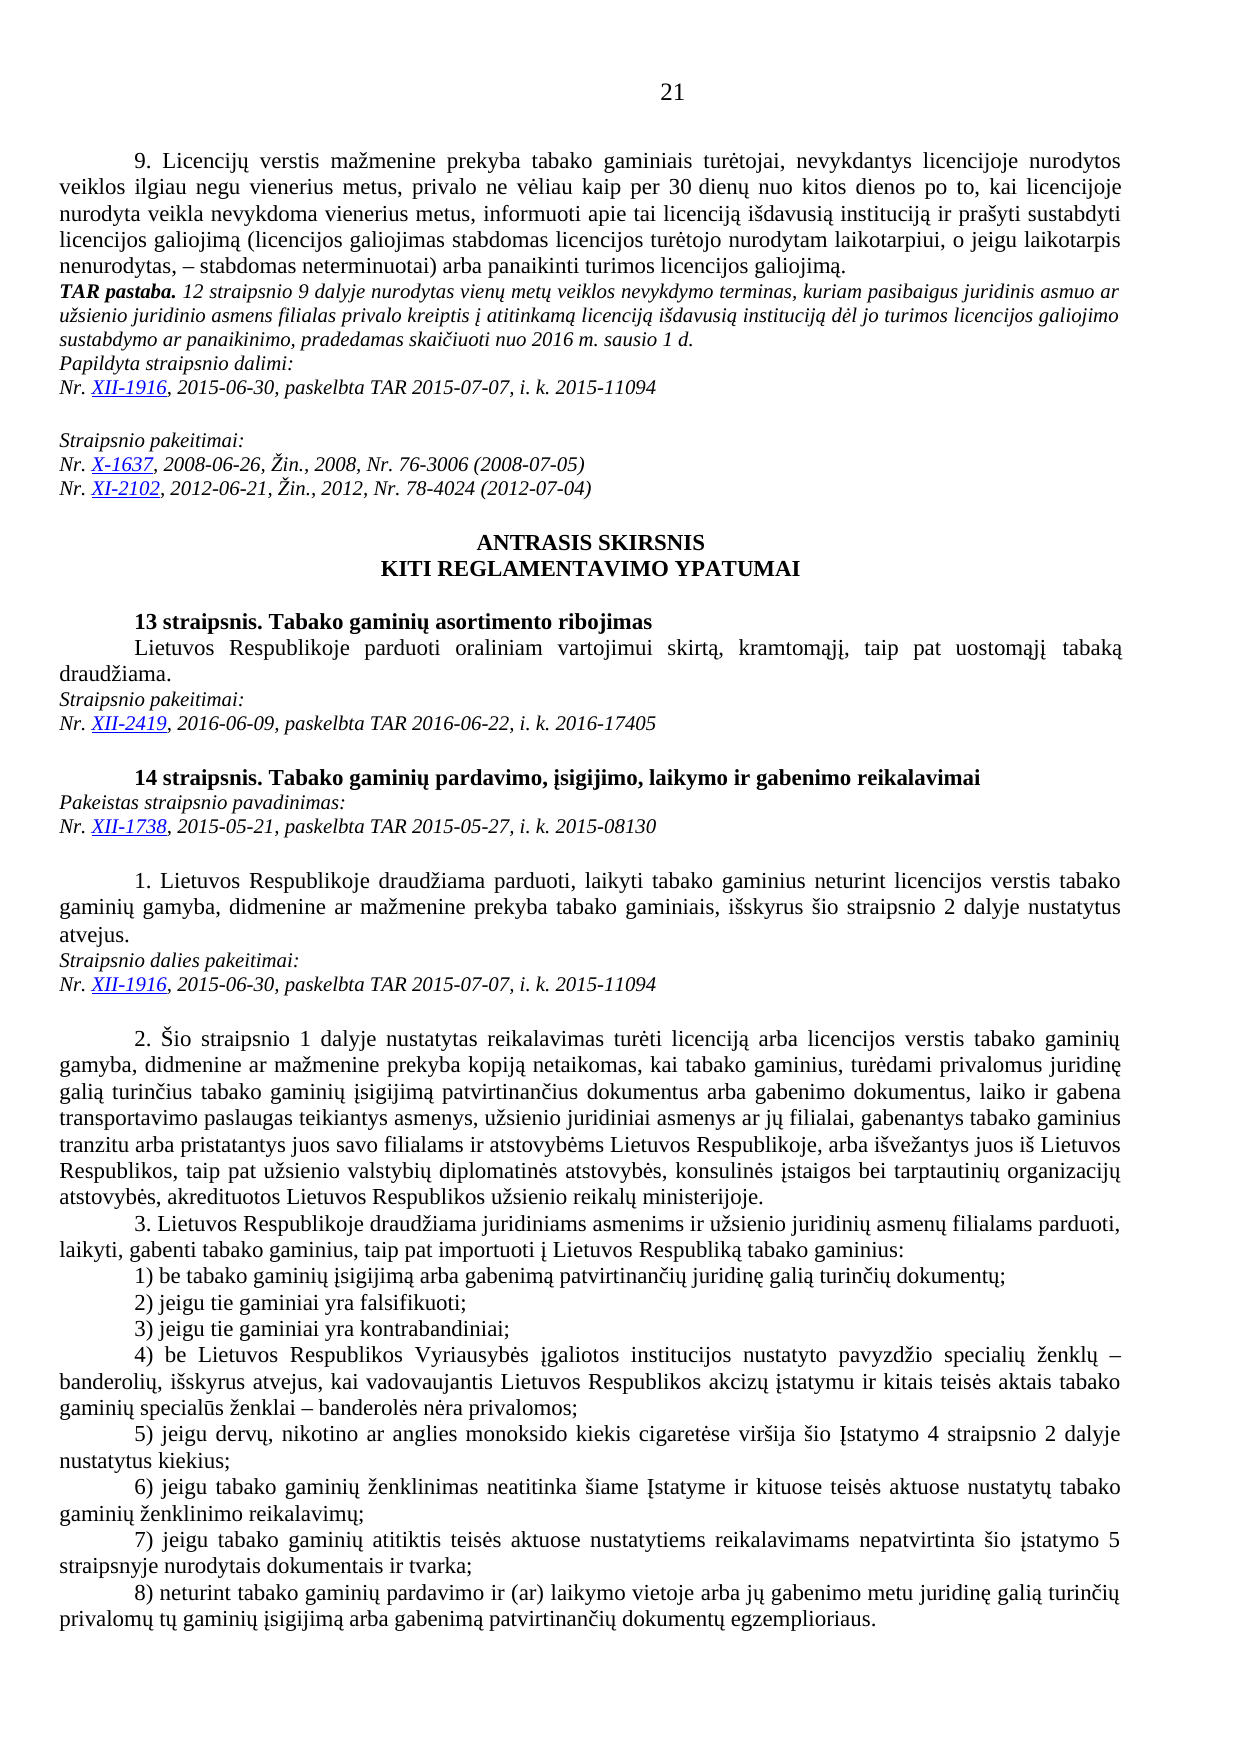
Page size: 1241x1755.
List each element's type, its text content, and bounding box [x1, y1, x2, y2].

text Kiti reglamentavimo YPATUMAI [59, 555, 1122, 581]
text Nr. XII-1916, 2015-06-30, paskelbta TAR 2015-07-07, i. k. 2015-11094 [59, 375, 1122, 399]
text 9. Licencijų verstis mažmenine prekyba tabako gaminiais turėtojai, nevykdantys licencijoje nurodytos veiklos ilgiau negu vienerius metus, privalo ne vėliau kaip per 30 dienų nuo kitos dienos po to, kai licencijoje nurodyta veikla nevykdoma vienerius metus, informuoti apie tai licenciją išdavusią instituciją ir prašyti sustabdyti licencijos galiojimą (licencijos galiojimas stabdomas licencijos turėtojo nurodytam laikotarpiui, o jeigu laikotarpis nenurodytas, – stabdomas neterminuotai) arba panaikinti turimos licencijos galiojimą. [59, 147, 1122, 279]
text Nr. X-1637, 2008-06-26, Žin., 2008, Nr. 76-3006 (2008-07-05) [59, 452, 1122, 476]
text 6) jeigu tabako gaminių ženklinimas neatitinka šiame Įstatyme ir kituose teisės aktuose nustatytų tabako gaminių ženklinimo reikalavimų; [59, 1473, 1122, 1526]
text Nr. XII-2419, 2016-06-09, paskelbta TAR 2016-06-22, i. k. 2016-17405 [59, 711, 1122, 735]
text 3. Lietuvos Respublikoje draudžiama juridiniams asmenims ir užsienio juridinių asmenų filialams parduoti, laikyti, gabenti tabako gaminius, taip pat importuoti į Lietuvos Respubliką tabako gaminius: [59, 1210, 1122, 1262]
text 3) jeigu tie gaminiai yra kontrabandiniai; [59, 1315, 1122, 1341]
text 4) be Lietuvos Respublikos Vyriausybės įgaliotos institucijos nustatyto pavyzdžio specialių ženklų – banderolių, išskyrus atvejus, kai vadovaujantis Lietuvos Respublikos akcizų įstatymu ir kitais teisės aktais tabako gaminių specialūs ženklai – banderolės nėra privalomos; [59, 1341, 1122, 1421]
text TAR pastaba. 12 straipsnio 9 dalyje nurodytas vienų metų veiklos nevykdymo terminas, kuriam pasibaigus juridinis asmuo ar užsienio juridinio asmens filialas privalo kreiptis į atitinkamą licenciją išdavusią instituciją dėl jo turimos licencijos galiojimo sustabdymo ar panaikinimo, pradedamas skaičiuoti nuo 2016 m. sausio 1 d. [59, 279, 1122, 351]
text 14 straipsnis. Tabako gaminių pardavimo, įsigijimo, laikymo ir gabenimo reikalavimai [59, 764, 1122, 790]
text 1. Lietuvos Respublikoje draudžiama parduoti, laikyti tabako gaminius neturint licencijos verstis tabako gaminių gamyba, didmenine ar mažmenine prekyba tabako gaminiais, išskyrus šio straipsnio 2 dalyje nustatytus atvejus. [59, 867, 1122, 948]
text Pakeistas straipsnio pavadinimas: [59, 790, 1122, 814]
text Straipsnio pakeitimai: [59, 687, 1122, 711]
text ANTRASIS SKIRSNIS [59, 529, 1122, 555]
text 13 straipsnis. Tabako gaminių asortimento ribojimas [59, 608, 1122, 634]
text Lietuvos Respublikoje parduoti oraliniam vartojimui skirtą, kramtomąjį, taip pat uostomąjį tabaką draudžiama. [59, 634, 1122, 687]
text 8) neturint tabako gaminių pardavimo ir (ar) laikymo vietoje arba jų gabenimo metu juridinę galią turinčių privalomų tų gaminių įsigijimą arba gabenimą patvirtinančių dokumentų egzemplioriaus. [59, 1579, 1122, 1631]
text Nr. XI-2102, 2012-06-21, Žin., 2012, Nr. 78-4024 (2012-07-04) [59, 476, 1122, 500]
text 7) jeigu tabako gaminių atitiktis teisės aktuose nustatytiems reikalavimams nepatvirtinta šio įstatymo 5 straipsnyje nurodytais dokumentais ir tvarka; [59, 1526, 1122, 1579]
text 5) jeigu dervų, nikotino ar anglies monoksido kiekis cigaretėse viršija šio Įstatymo 4 straipsnio 2 dalyje nustatytus kiekius; [59, 1421, 1122, 1473]
text 2. Šio straipsnio 1 dalyje nustatytas reikalavimas turėti licenciją arba licencijos verstis tabako gaminių gamyba, didmenine ar mažmenine prekyba kopiją netaikomas, kai tabako gaminius, turėdami privalomus juridinę galią turinčius tabako gaminių įsigijimą patvirtinančius dokumentus arba gabenimo dokumentus, laiko ir gabena transportavimo paslaugas teikiantys asmenys, užsienio juridiniai asmenys ar jų filialai, gabenantys tabako gaminius tranzitu arba pristatantys juos savo filialams ir atstovybėms Lietuvos Respublikoje, arba išvežantys juos iš Lietuvos Respublikos, taip pat užsienio valstybių diplomatinės atstovybės, konsulinės įstaigos bei tarptautinių organizacijų atstovybės, akredituotos Lietuvos Respublikos užsienio reikalų ministerijoje. [59, 1025, 1122, 1210]
text 2) jeigu tie gaminiai yra falsifikuoti; [59, 1289, 1122, 1315]
text Nr. XII-1916, 2015-06-30, paskelbta TAR 2015-07-07, i. k. 2015-11094 [59, 972, 1122, 996]
text 1) be tabako gaminių įsigijimą arba gabenimą patvirtinančių juridinę galią turinčių dokumentų; [59, 1262, 1122, 1289]
text Straipsnio pakeitimai: [59, 428, 1122, 452]
text Nr. XII-1738, 2015-05-21, paskelbta TAR 2015-05-27, i. k. 2015-08130 [59, 814, 1122, 838]
text Straipsnio dalies pakeitimai: [59, 948, 1122, 972]
text Papildyta straipsnio dalimi: [59, 351, 1122, 375]
